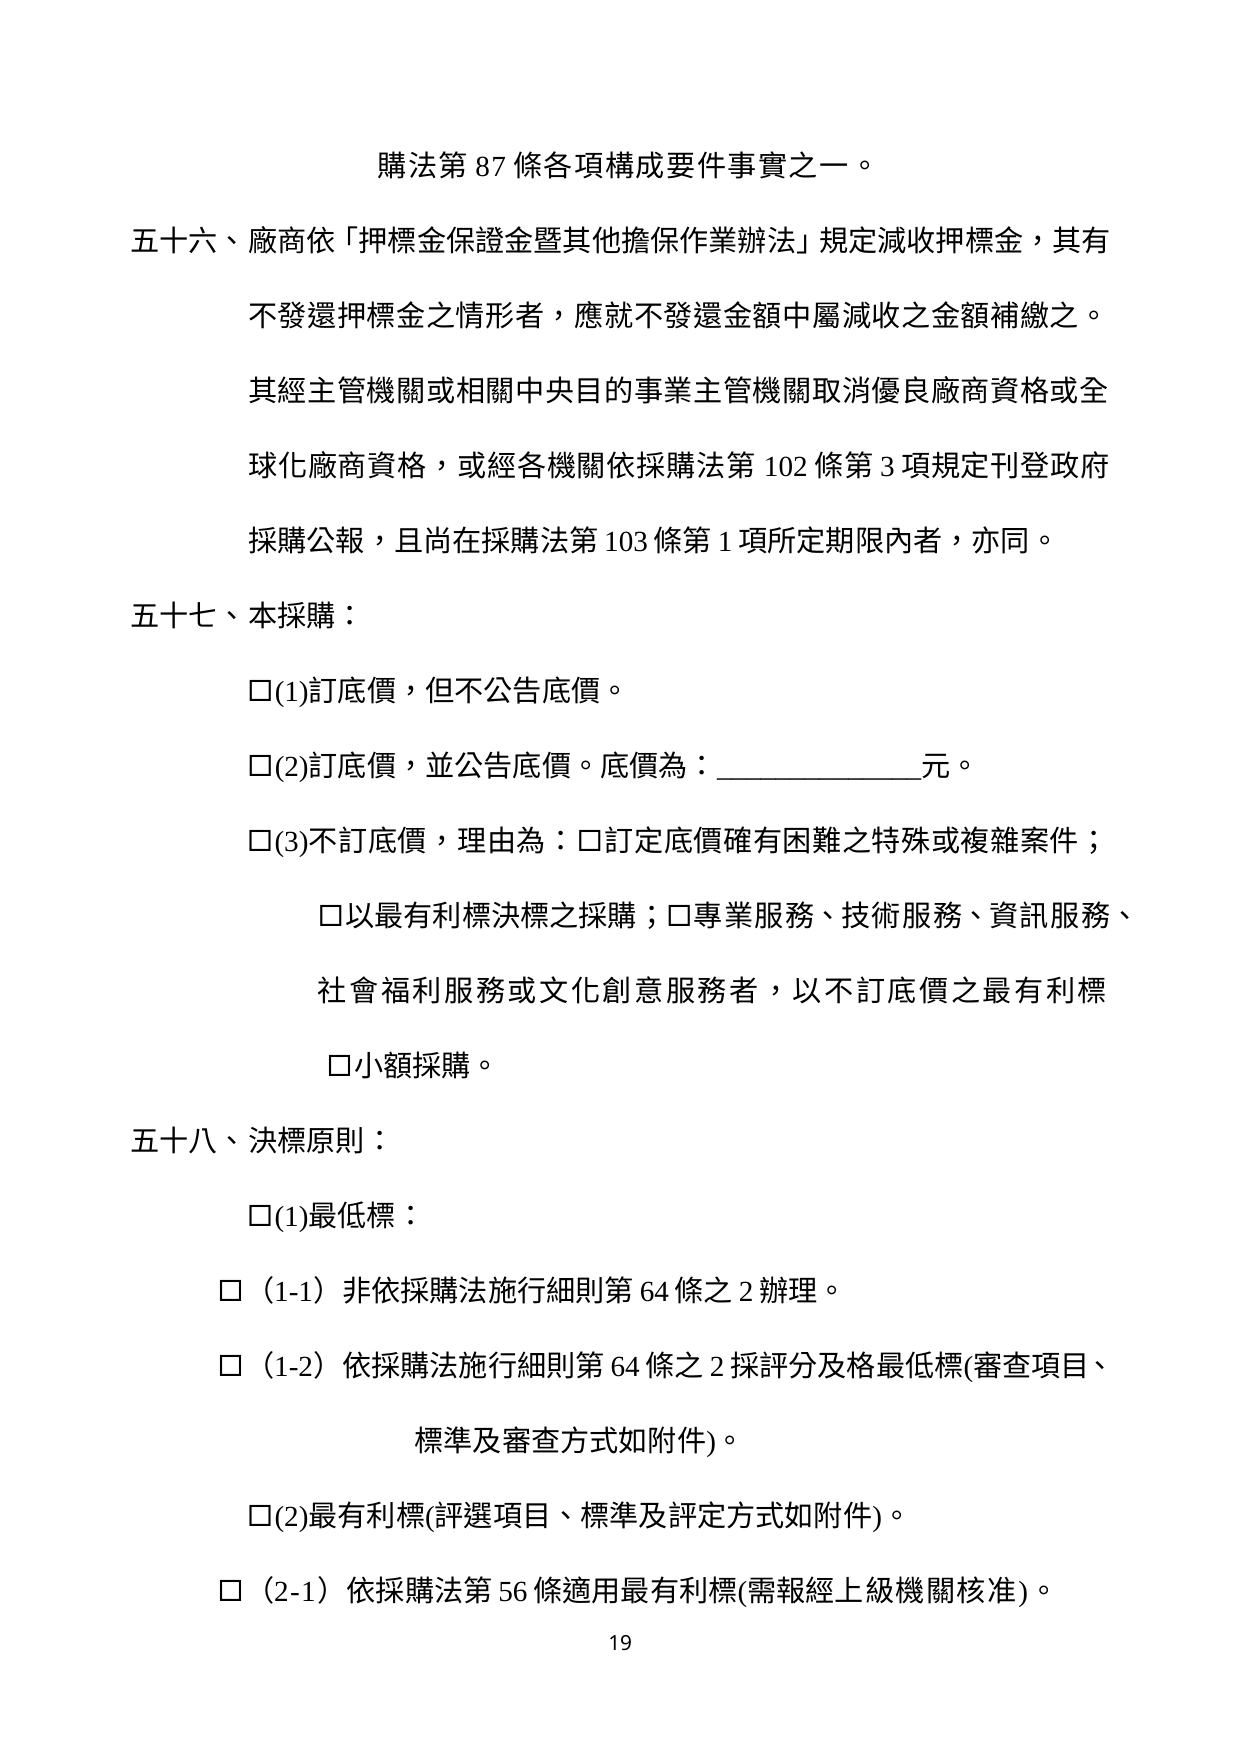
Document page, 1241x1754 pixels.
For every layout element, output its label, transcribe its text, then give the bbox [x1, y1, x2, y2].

list 廠商依「押標金保證金暨其他擔保作業辦法」規定減收押標金，其有不發還押標金之情形者，應就不發還金額中屬減收之金額補繳之。其經主管機關或相關中央目的事業主管機關取消優良廠商資格或全球化廠商資格，或經各機關依採購法第102條第3項規定刊登政府採購公報，且尚在採購法第103條第1項所定期限內者，亦同。 [130, 201, 1110, 576]
list 本採購： [130, 576, 1110, 651]
text (2)最有利標(評選項目、標準及評定方式如附件)。 [247, 1476, 1110, 1551]
text 購法第87條各項構成要件事實之一。 [354, 126, 1110, 201]
text (1)最低標： [247, 1176, 1110, 1251]
text （1-1）非依採購法施行細則第64條之2辦理。 [130, 1251, 1110, 1326]
text （2-1）依採購法第56條適用最有利標(需報經上級機關核准)。 [130, 1551, 1155, 1626]
text (1)訂底價，但不公告底價。 [247, 651, 1110, 726]
list 決標原則： [130, 1101, 1110, 1176]
text (3)不訂底價，理由為：訂定底價確有困難之特殊或複雜案件；以最有利標決標之採購；專業服務、技術服務、資訊服務、社會福利服務或文化創意服務者，以不訂底價之最有利標； 小額採購。 [247, 801, 1110, 1101]
text （1-2）依採購法施行細則第64條之2採評分及格最低標(審查項目、標準及審查方式如附件)。 [130, 1326, 1110, 1476]
text (2)訂底價，並公告底價。底價為：______________元。 [247, 726, 1110, 801]
